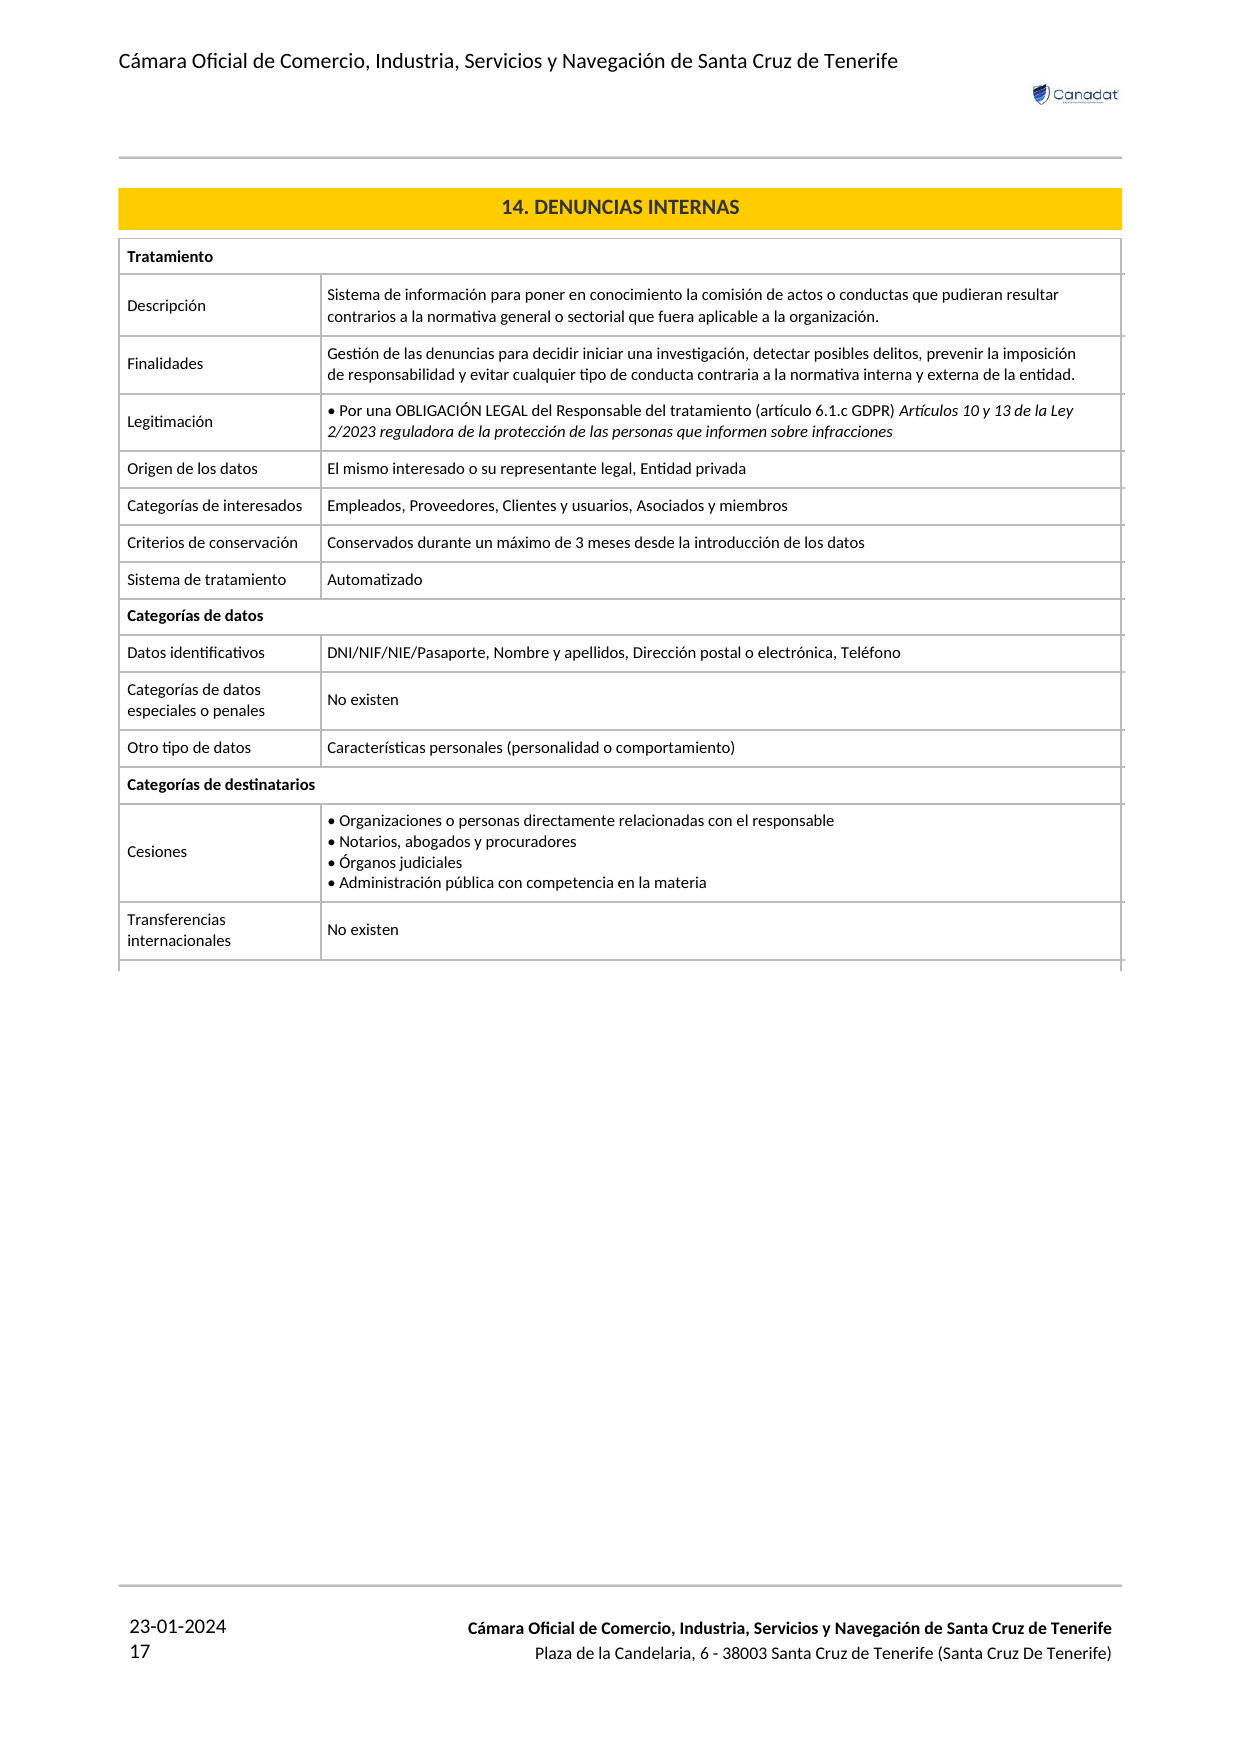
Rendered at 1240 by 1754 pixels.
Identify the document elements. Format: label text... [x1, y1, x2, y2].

table_cell [325, 515, 1120, 524]
table_cell El mismo interesado o su representante legal, Entidad privada [325, 452, 1120, 478]
table_cell [120, 663, 320, 671]
table_cell Finalidades [120, 337, 320, 374]
table_cell • Por una OBLIGACIÓN LEGAL del Responsable del tratamiento (artículo 6.1.c GDPR) Artículos 10 y 13 de la Ley [325, 395, 1120, 421]
table_cell [325, 663, 1120, 671]
table_cell Categorías de datos [120, 600, 325, 626]
table_cell contrarios a la normativa general o sectorial que fuera aplicable a la organización. [325, 304, 1120, 327]
table_cell [120, 794, 321, 802]
table_cell Sistema de tratamiento [120, 563, 320, 589]
table_cell [120, 442, 320, 450]
table_cell especiales o penales [120, 700, 320, 720]
table_header Sistema de información para poner en conocimiento la comisión de actos o conductas que pudieran resultar [325, 275, 1120, 304]
table_cell • Órganos judiciales [325, 852, 1120, 872]
text Tratamiento [127, 247, 1120, 267]
table_cell Legitimación [120, 395, 320, 431]
table_cell [325, 589, 1120, 597]
table_cell [120, 720, 320, 729]
table_cell [325, 327, 1120, 335]
table_cell 17 [129, 1639, 356, 1663]
table_cell No existen [325, 903, 1120, 940]
table_cell • Notarios, abogados y procuradores [325, 831, 1120, 852]
table_cell DNI/NIF/NIE/Pasaporte, Nombre y apellidos, Dirección postal o electrónica, Teléfono [325, 636, 1120, 663]
table_header Descripción [120, 275, 320, 316]
table_cell • Organizaciones o personas directamente relacionadas con el responsable [325, 805, 1120, 831]
table_cell [325, 794, 1120, 802]
table_cell • Administración pública con competencia en la materia [325, 872, 1120, 893]
table_cell 2/2023 reguladora de la protección de las personas que informen sobre infracciones [325, 421, 1120, 442]
table_cell [325, 893, 1120, 901]
table_cell Otro tipo de datos [120, 731, 320, 757]
table_cell No existen [325, 673, 1120, 710]
table_cell Plaza de la Candelaria, 6 - 38003 Santa Cruz de Tenerife (Santa Cruz De Tenerife) [356, 1639, 1112, 1663]
table_cell [120, 862, 320, 872]
table_cell Características personales (personalidad o comportamiento) [325, 731, 1120, 757]
table_cell [120, 479, 320, 487]
table_cell [325, 479, 1120, 487]
table_cell Gestión de las denuncias para decidir iniciar una investigación, detectar posibles delitos, prevenir la imposición [325, 337, 1120, 363]
table_cell [120, 893, 320, 901]
table_cell Categorías de datos [120, 673, 320, 700]
table_cell [120, 757, 320, 766]
table_cell [325, 940, 1120, 950]
table_cell Criterios de conservación [120, 526, 320, 552]
table_cell [325, 710, 1120, 720]
table_cell [120, 327, 320, 335]
table_cell de responsabilidad y evitar cualquier tipo de conducta contraria a la normativa interna y externa de la entidad. [325, 364, 1120, 384]
table_cell [325, 600, 1120, 626]
table_cell [120, 805, 320, 831]
table_cell Categorías de destinatarios [120, 768, 325, 794]
table_cell [120, 374, 320, 384]
table_cell [325, 552, 1120, 561]
table_header 23-01-2024 [129, 1613, 356, 1639]
table_cell Cesiones [120, 831, 320, 862]
table_cell [120, 626, 325, 634]
table_cell [325, 757, 1120, 766]
table_cell [325, 768, 1120, 794]
table_cell Conservados durante un máximo de 3 meses desde la introducción de los datos [325, 526, 1120, 552]
table_cell [120, 316, 320, 327]
table_cell [325, 950, 1120, 959]
table_cell internacionales [120, 930, 320, 950]
table_cell Automatizado [325, 563, 1120, 589]
table_cell [120, 431, 320, 442]
table_cell Datos identificativos [120, 636, 320, 663]
table_header Cámara Oficial de Comercio, Industria, Servicios y Navegación de Santa Cruz de Tenerife [356, 1613, 1112, 1639]
table_cell [120, 950, 320, 959]
table_cell Categorías de interesados [120, 489, 320, 515]
table_cell Empleados, Proveedores, Clientes y usuarios, Asociados y miembros [325, 489, 1120, 515]
table_cell Transferencias [120, 903, 320, 930]
table_cell [120, 515, 320, 524]
table_cell [120, 552, 320, 561]
table_cell Origen de los datos [120, 452, 320, 478]
table_cell [120, 384, 320, 392]
table_cell [325, 720, 1120, 729]
table_cell [120, 589, 320, 597]
table_cell [325, 384, 1120, 392]
table_cell [120, 872, 320, 893]
table_cell [325, 626, 1120, 634]
text Cámara Oficial de Comercio, Industria, Servicios y Navegación de Santa Cruz de Tenerife [119, 47, 1028, 74]
table_cell [325, 442, 1120, 450]
